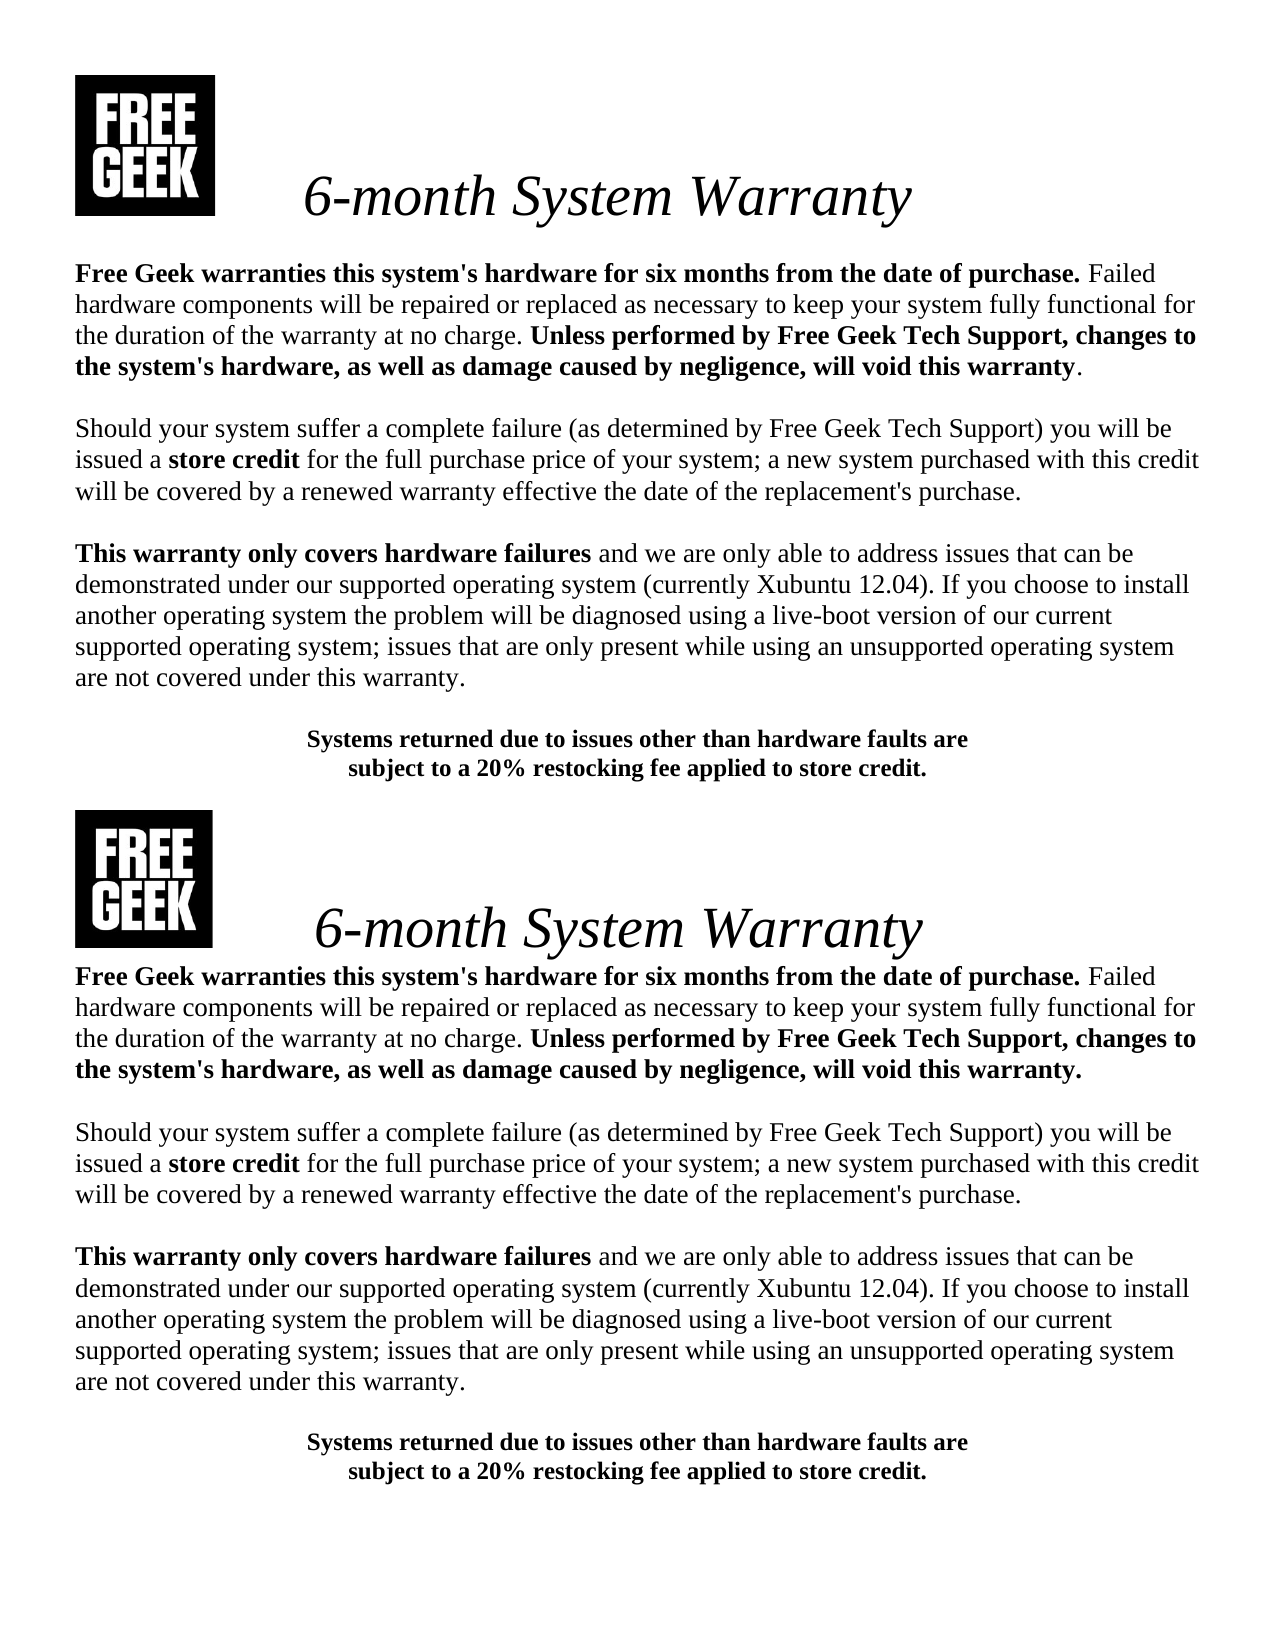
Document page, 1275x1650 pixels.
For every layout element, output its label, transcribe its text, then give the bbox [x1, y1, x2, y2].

table_header 6-month System Warranty Free Geek warranties this system's hardware for six months from the date of purchase. Failed hardware components will be repaired or replaced as necessary to keep your system fully functional for the duration of the warranty at no charge. Unless performed by Free Geek Tech Support, changes to the system's hardware, as well as damage caused by negligence, will void this warranty. Should your system suffer a complete failure (as determined by Free Geek Tech Support) you will be issued a store credit for the full purchase price of your system; a new system purchased with this credit will be covered by a renewed warranty effective the date of the replacement's purchase. This warranty only covers hardware failures and we are only able to address issues that can be demonstrated under our supported operating system (currently Xubuntu 12.04). If you choose to install another operating system the problem will be diagnosed using a live-boot version of our current supported operating system; issues that are only present while using an unsupported operating system are not covered under this warranty. Systems returned due to issues other than hardware faults are subject to a 20% restocking fee applied to store credit. [75, 75, 1200, 810]
table_cell 6-month System Warranty Free Geek warranties this system's hardware for six months from the date of purchase. Failed hardware components will be repaired or replaced as necessary to keep your system fully functional for the duration of the warranty at no charge. Unless performed by Free Geek Tech Support, changes to the system's hardware, as well as damage caused by negligence, will void this warranty. Should your system suffer a complete failure (as determined by Free Geek Tech Support) you will be issued a store credit for the full purchase price of your system; a new system purchased with this credit will be covered by a renewed warranty effective the date of the replacement's purchase. This warranty only covers hardware failures and we are only able to address issues that can be demonstrated under our supported operating system (currently Xubuntu 12.04). If you choose to install another operating system the problem will be diagnosed using a live-boot version of our current supported operating system; issues that are only present while using an unsupported operating system are not covered under this warranty. Systems returned due to issues other than hardware faults are subject to a 20% restocking fee applied to store credit. [75, 810, 1200, 1485]
